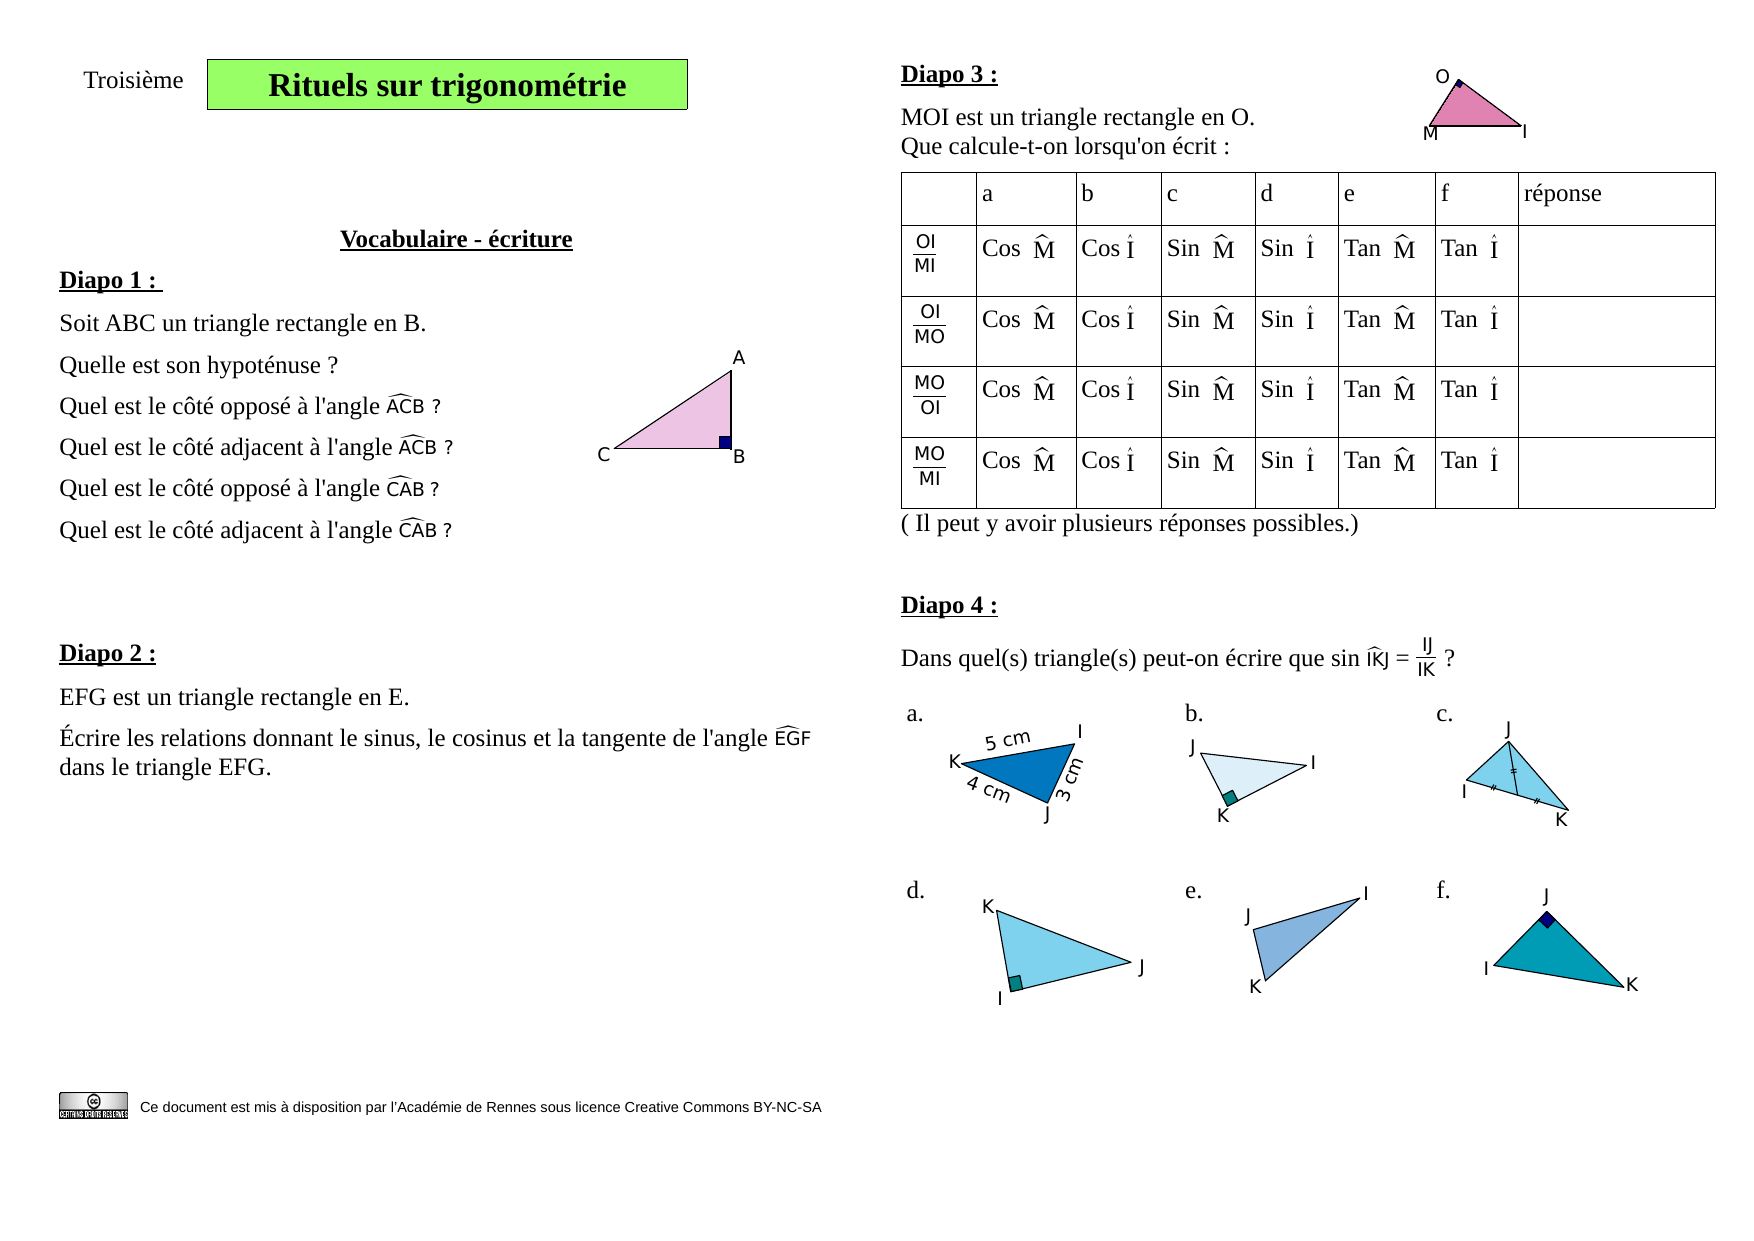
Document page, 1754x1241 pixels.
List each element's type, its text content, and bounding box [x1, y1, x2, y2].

table_header Rituels sur trigonométrie [208, 60, 687, 109]
table_header b. [1179, 693, 1430, 869]
table_header e [1339, 173, 1435, 225]
table_cell [1519, 297, 1715, 366]
text Quelle est son hypoténuse ? [59, 350, 853, 378]
table_cell Cos [977, 297, 1076, 366]
table_cell Cos [977, 226, 1076, 296]
table_cell Tan [1339, 438, 1435, 508]
text Diapo 3 : [901, 59, 1695, 88]
table_header d [1256, 173, 1338, 225]
table_cell e. [1179, 869, 1430, 1052]
text Diapo 2 : [59, 638, 853, 667]
table_cell Tan [1339, 297, 1435, 366]
text MOI est un triangle rectangle en O. Que calcule-t-on lorsqu'on écrit : [901, 102, 1695, 160]
table_cell Cos [977, 438, 1076, 508]
table_cell Tan [1436, 438, 1518, 508]
table_cell Cos [977, 367, 1076, 437]
table_header c. [1430, 693, 1695, 869]
table_cell [1519, 226, 1715, 296]
text ( Il peut y avoir plusieurs réponses possibles.) [901, 509, 1695, 537]
table_cell [902, 367, 976, 437]
text Quel est le côté adjacent à l'angle [59, 515, 853, 543]
table_cell Sin [1256, 438, 1338, 508]
text Écrire les relations donnant le sinus, le cosinus et la tangente de l'angledans le triangle EFG. [59, 723, 853, 780]
table_cell [1519, 438, 1715, 508]
text Diapo 4 : [901, 591, 1695, 619]
text Quel est le côté opposé à l'angle [59, 391, 698, 420]
table_cell Tan [1436, 367, 1518, 437]
text EFG est un triangle rectangle en E. [59, 682, 853, 710]
table_cell Cos [1077, 367, 1161, 437]
table_cell [902, 226, 976, 296]
table_cell Tan [1339, 367, 1435, 437]
text Diapo 1 : [59, 265, 853, 294]
table_cell Sin [1162, 367, 1255, 437]
table_cell Sin [1256, 226, 1338, 296]
table_header a. [901, 693, 1179, 869]
text Quel est le côté adjacent à l'angle [59, 432, 853, 461]
table_header [688, 59, 876, 109]
text Soit ABC un triangle rectangle en B. [59, 308, 853, 337]
table_header réponse [1519, 173, 1715, 225]
table_cell Tan [1436, 297, 1518, 366]
text Vocabulaire - écriture [59, 224, 853, 253]
table_cell Sin [1162, 226, 1255, 296]
table_header [902, 173, 976, 225]
table_cell Cos [1077, 297, 1161, 366]
table_cell Sin [1162, 297, 1255, 366]
text [732, 391, 853, 420]
table_cell [1519, 367, 1715, 437]
text Quel est le côté opposé à l'angle [59, 473, 853, 502]
table_cell Sin [1162, 438, 1255, 508]
table_header f [1436, 173, 1518, 225]
table_cell d. [901, 869, 1179, 1052]
text Dans quel(s) triangle(s) peut-on écrire que sin=? [901, 634, 1695, 680]
table_cell Sin [1256, 297, 1338, 366]
table_cell Tan [1436, 226, 1518, 296]
table_cell Cos [1077, 438, 1161, 508]
table_header a [977, 173, 1076, 225]
table_header c [1162, 173, 1255, 225]
table_cell [902, 297, 976, 366]
table_header Troisième [59, 59, 207, 109]
table_cell f. [1430, 869, 1695, 1052]
table_cell [902, 438, 976, 508]
table_cell Cos [1077, 226, 1161, 296]
table_header b [1077, 173, 1161, 225]
table_cell Sin [1256, 367, 1338, 437]
table_cell Tan [1339, 226, 1435, 296]
picture [59, 1092, 128, 1119]
